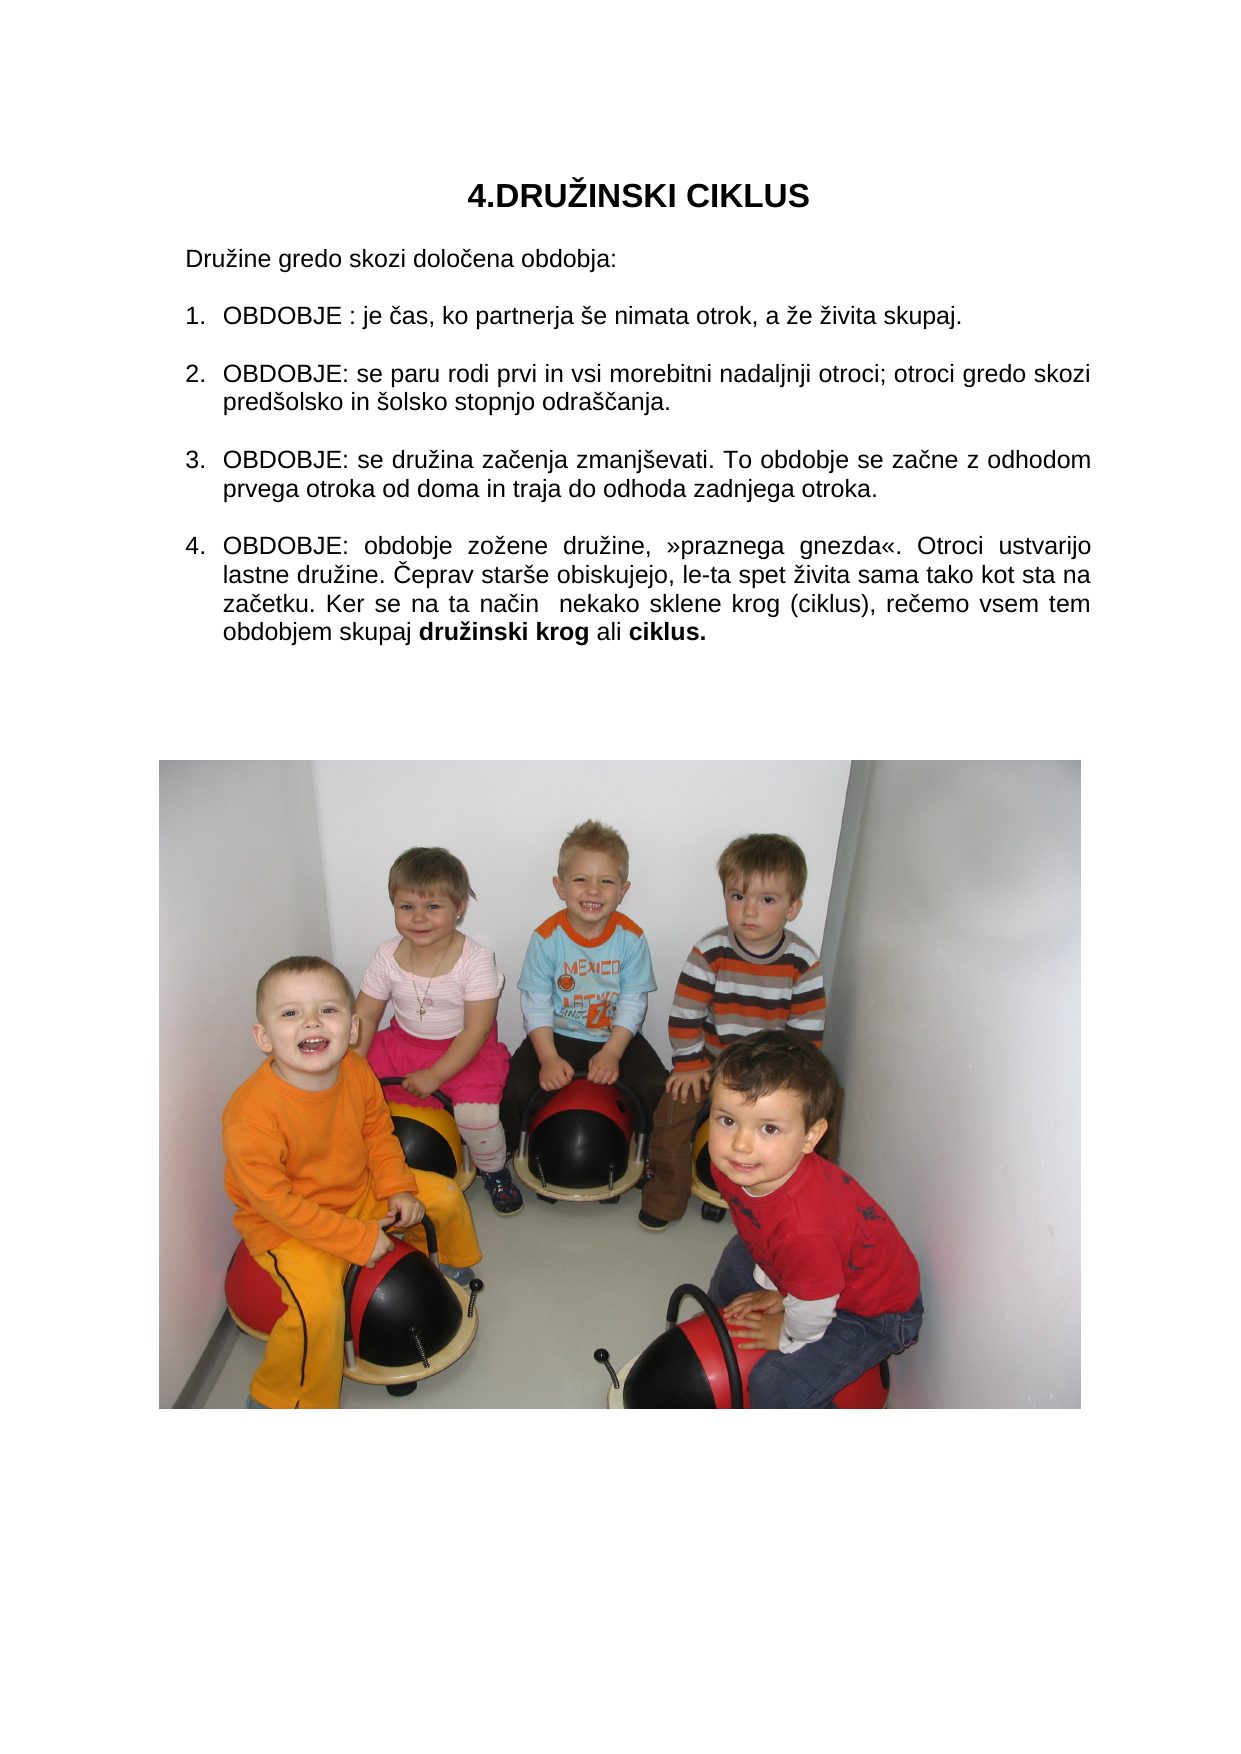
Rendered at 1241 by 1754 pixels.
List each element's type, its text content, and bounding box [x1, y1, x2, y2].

text Družine gredo skozi določena obdobja: [185, 243, 1093, 272]
list OBDOBJE : je čas, ko partnerja še nimata otrok, a že živita skupaj. [185, 301, 1093, 330]
picture [159, 760, 1081, 1409]
list OBDOBJE: se paru rodi prvi in vsi morebitni nadaljnji otroci; otroci gredo skozi predšolsko in šolsko stopnjo odraščanja. [185, 358, 1093, 416]
list OBDOBJE: se družina začenja zmanjševati. To obdobje se začne z odhodom prvega otroka od doma in traja do odhoda zadnjega otroka. [185, 445, 1093, 502]
text 4.DRUŽINSKI CIKLUS [185, 176, 1093, 215]
list OBDOBJE: obdobje zožene družine, »praznega gnezda«. Otroci ustvarijo lastne družine. Čeprav starše obiskujejo, le-ta spet živita sama tako kot sta na začetku. Ker se na ta način nekako sklene krog (ciklus), rečemo vsem tem obdobjem skupaj družinski krog ali ciklus. [185, 531, 1093, 646]
